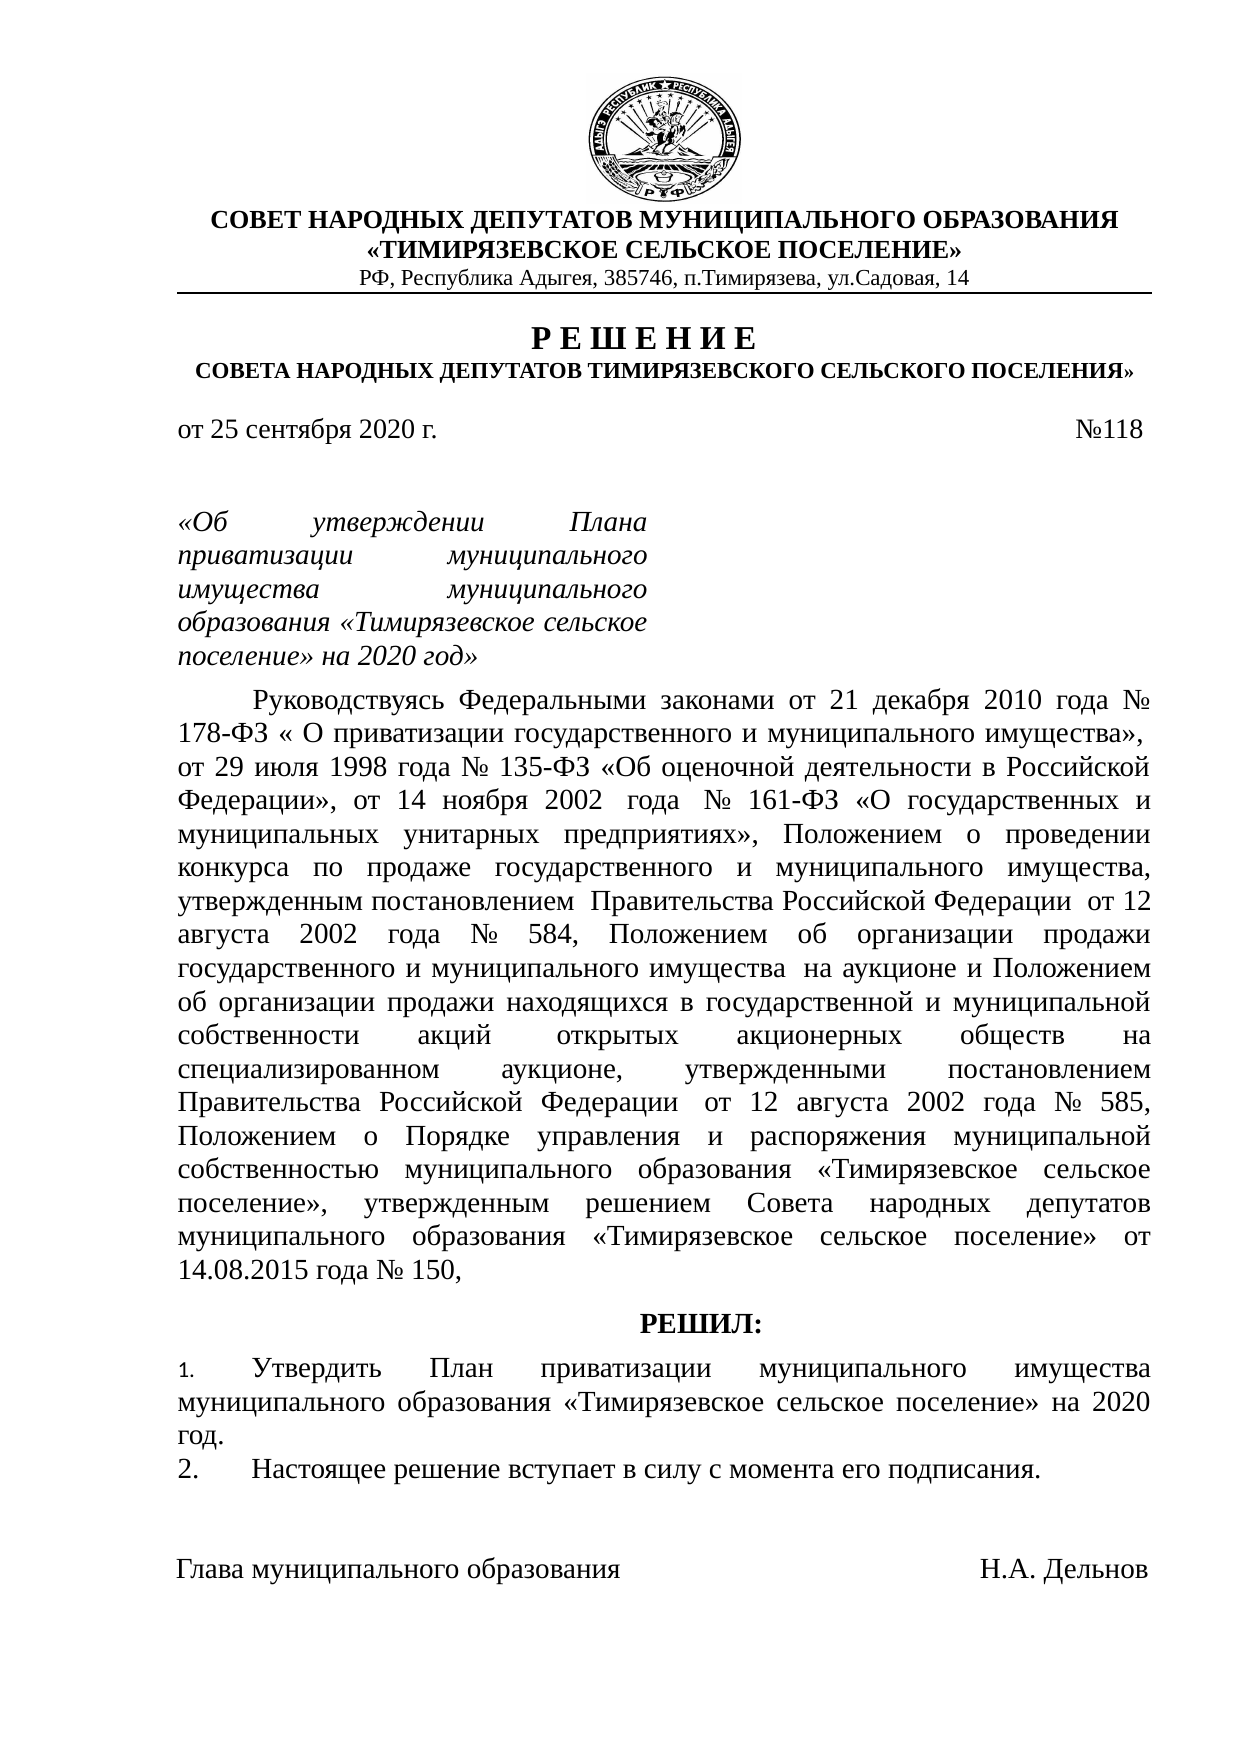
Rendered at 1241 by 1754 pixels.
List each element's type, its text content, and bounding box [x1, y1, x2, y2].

text СОВЕТ НАРОДНЫХ ДЕПУТАТОВ МУНИЦИПАЛЬНОГО ОБРАЗОВАНИЯ [177, 204, 1152, 234]
text Глава муниципального образования Н.А. Дельнов [176, 1552, 1152, 1585]
text «Об утверждении Плана приватизации муниципального имущества муниципального образования «Тимирязевское сельское поселение» на 2020 год» [177, 504, 650, 671]
text РФ, Республика Адыгея, 385746, п.Тимирязева, ул.Садовая, 14 [177, 264, 1152, 292]
text от 25 сентября 2020 г. №118 [177, 412, 1152, 444]
text РЕШИЛ: [177, 1306, 1152, 1340]
list Настоящее решение вступает в силу с момента его подписания. [177, 1451, 1152, 1484]
text Р Е Ш Е Н И Е [177, 318, 1152, 357]
text СОВЕТА НАРОДНЫХ ДЕПУТАТОВ ТИМИРЯЗЕВСКОГО СЕЛЬСКОГО ПОСЕЛЕНИЯ» [177, 357, 1152, 383]
text «ТИМИРЯЗЕВСКОЕ СЕЛЬСКОЕ ПОСЕЛЕНИЕ» [177, 234, 1152, 264]
list Утвердить План приватизации муниципального имущества муниципального образования «Тимирязевское сельское поселение» на 2020 год. [177, 1350, 1152, 1451]
text Руководствуясь Федеральными законами от 21 декабря 2010 года № 178-ФЗ « О приватизации государственного и муниципального имущества», от 29 июля 1998 года № 135-ФЗ «Об оценочной деятельности в Российской Федерации», от 14 ноября 2002 года № 161-ФЗ «О государственных и муниципальных унитарных предприятиях», Положением о проведении конкурса по продаже государственного и муниципального имущества, утвержденным постановлением Правительства Российской Федерации от 12 августа 2002 года № 584, Положением об организации продажи государственного и муниципального имущества на аукционе и Положением об организации продажи находящихся в государственной и муниципальной собственности акций открытых акционерных обществ на специализированном аукционе, утвержденными постановлением Правительства Российской Федерации от 12 августа 2002 года № 585, Положением о Порядке управления и распоряжения муниципальной собственностью муниципального образования «Тимирязевское сельское поселение», утвержденным решением Совета народных депутатов муниципального образования «Тимирязевское сельское поселение» от 14.08.2015 года № 150, [177, 682, 1152, 1286]
